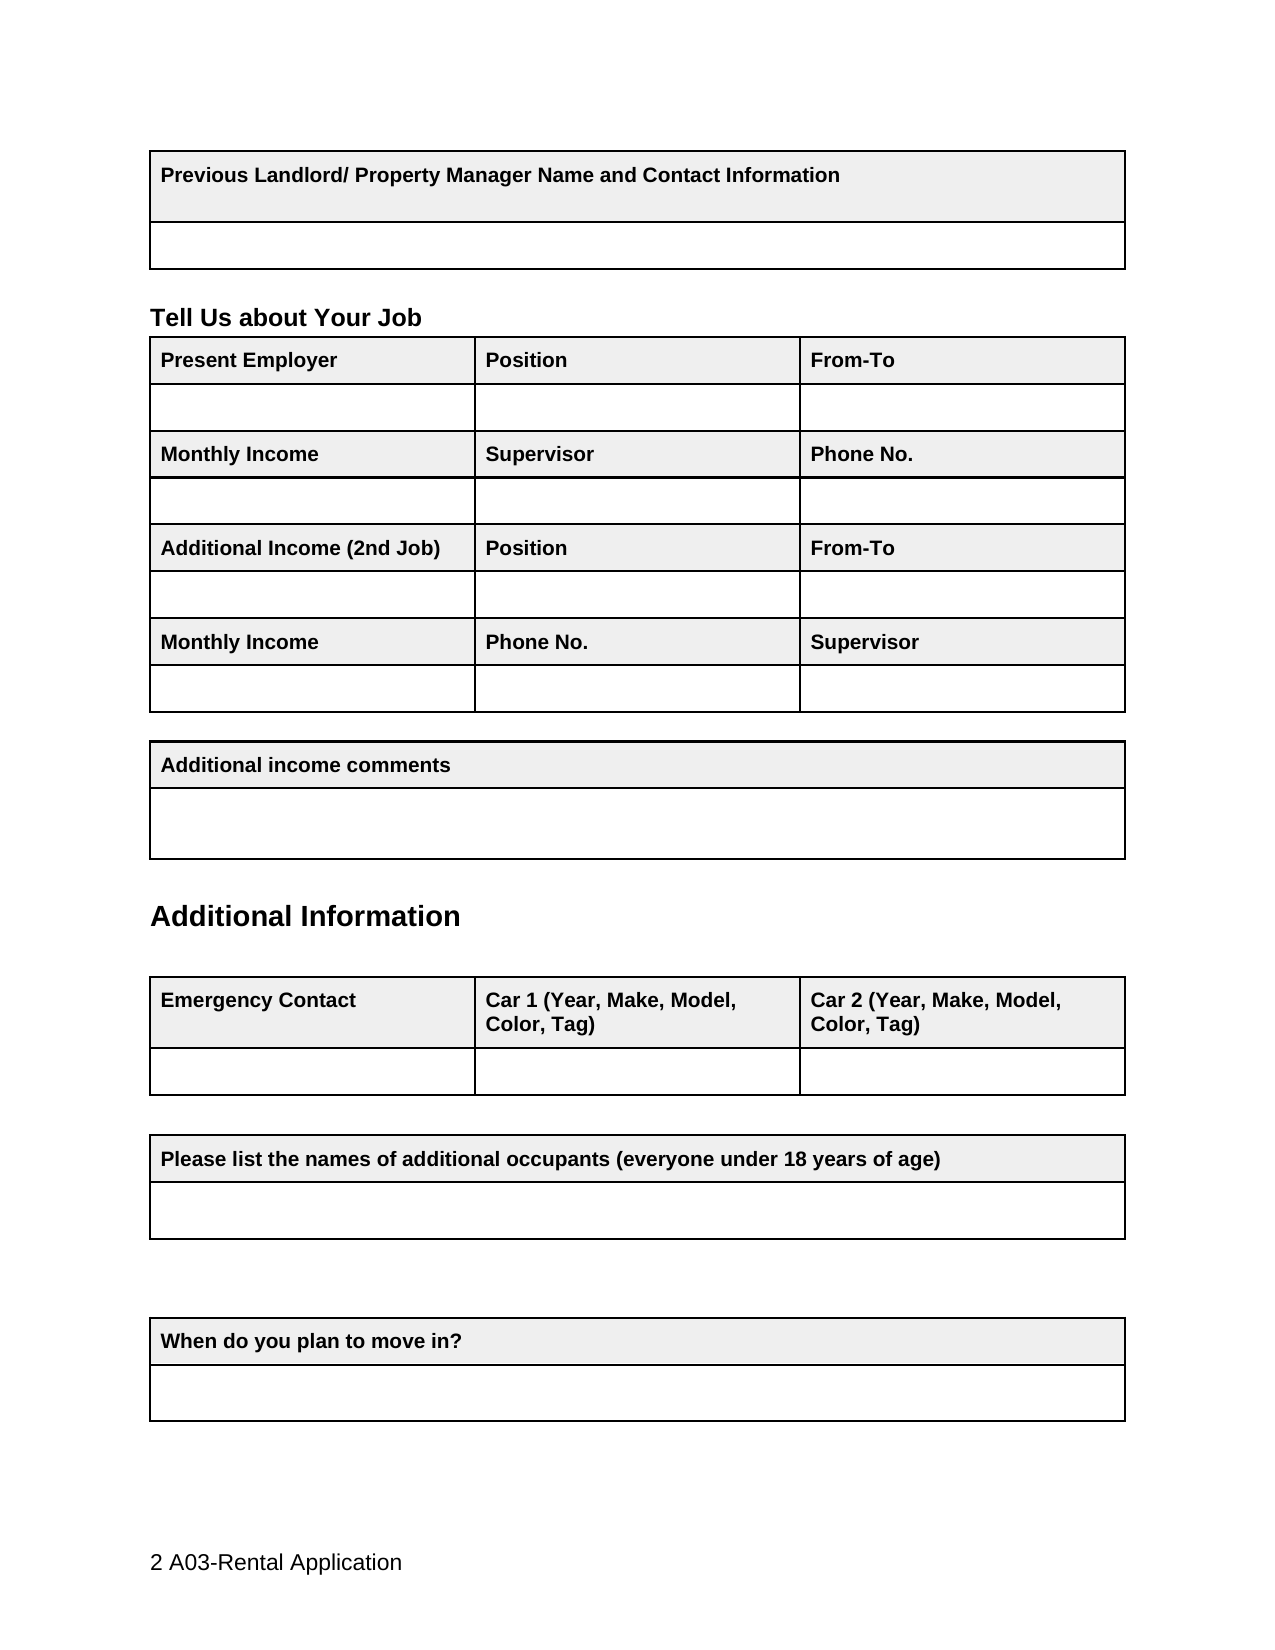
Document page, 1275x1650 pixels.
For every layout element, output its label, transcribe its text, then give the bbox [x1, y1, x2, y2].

table_cell Monthly Income [151, 432, 474, 476]
table_cell [151, 223, 1124, 268]
table_cell [151, 572, 474, 617]
table_cell [151, 1183, 1124, 1237]
table_cell [151, 789, 1124, 858]
table_header Please list the names of additional occupants (everyone under 18 years of age) [151, 1136, 1124, 1181]
table_header Previous Landlord/ Property Manager Name and Contact Information [151, 152, 1124, 221]
table_cell [801, 666, 1124, 711]
table_cell [801, 385, 1124, 429]
table_cell [801, 479, 1124, 523]
table_cell Additional Income (2nd Job) [151, 525, 474, 570]
table_cell Monthly Income [151, 619, 474, 664]
table_cell [151, 666, 474, 711]
table_cell [151, 385, 474, 429]
table_cell [151, 1049, 474, 1093]
text Tell Us about Your Job [150, 303, 1125, 332]
table_cell [476, 572, 799, 617]
table_header When do you plan to move in? [151, 1319, 1124, 1363]
table_cell [476, 385, 799, 429]
table_header From-To [801, 338, 1124, 383]
table_cell [801, 572, 1124, 617]
table_cell [476, 479, 799, 523]
table_header Car 1 (Year, Make, Model, Color, Tag) [476, 978, 799, 1047]
table_cell From-To [801, 525, 1124, 570]
table_cell [151, 479, 474, 523]
table_header Present Employer [151, 338, 474, 383]
table_cell Supervisor [801, 619, 1124, 664]
table_cell Phone No. [801, 432, 1124, 476]
table_header Additional income comments [151, 743, 1124, 787]
table_header Position [476, 338, 799, 383]
table_header Emergency Contact [151, 978, 474, 1047]
table_header Car 2 (Year, Make, Model, Color, Tag) [801, 978, 1124, 1047]
table_cell Phone No. [476, 619, 799, 664]
table_cell Position [476, 525, 799, 570]
text Additional Information [150, 899, 1125, 932]
table_cell [151, 1366, 1124, 1420]
table_cell [476, 1049, 799, 1093]
table_cell Supervisor [476, 432, 799, 476]
table_cell [801, 1049, 1124, 1093]
table_cell [476, 666, 799, 711]
